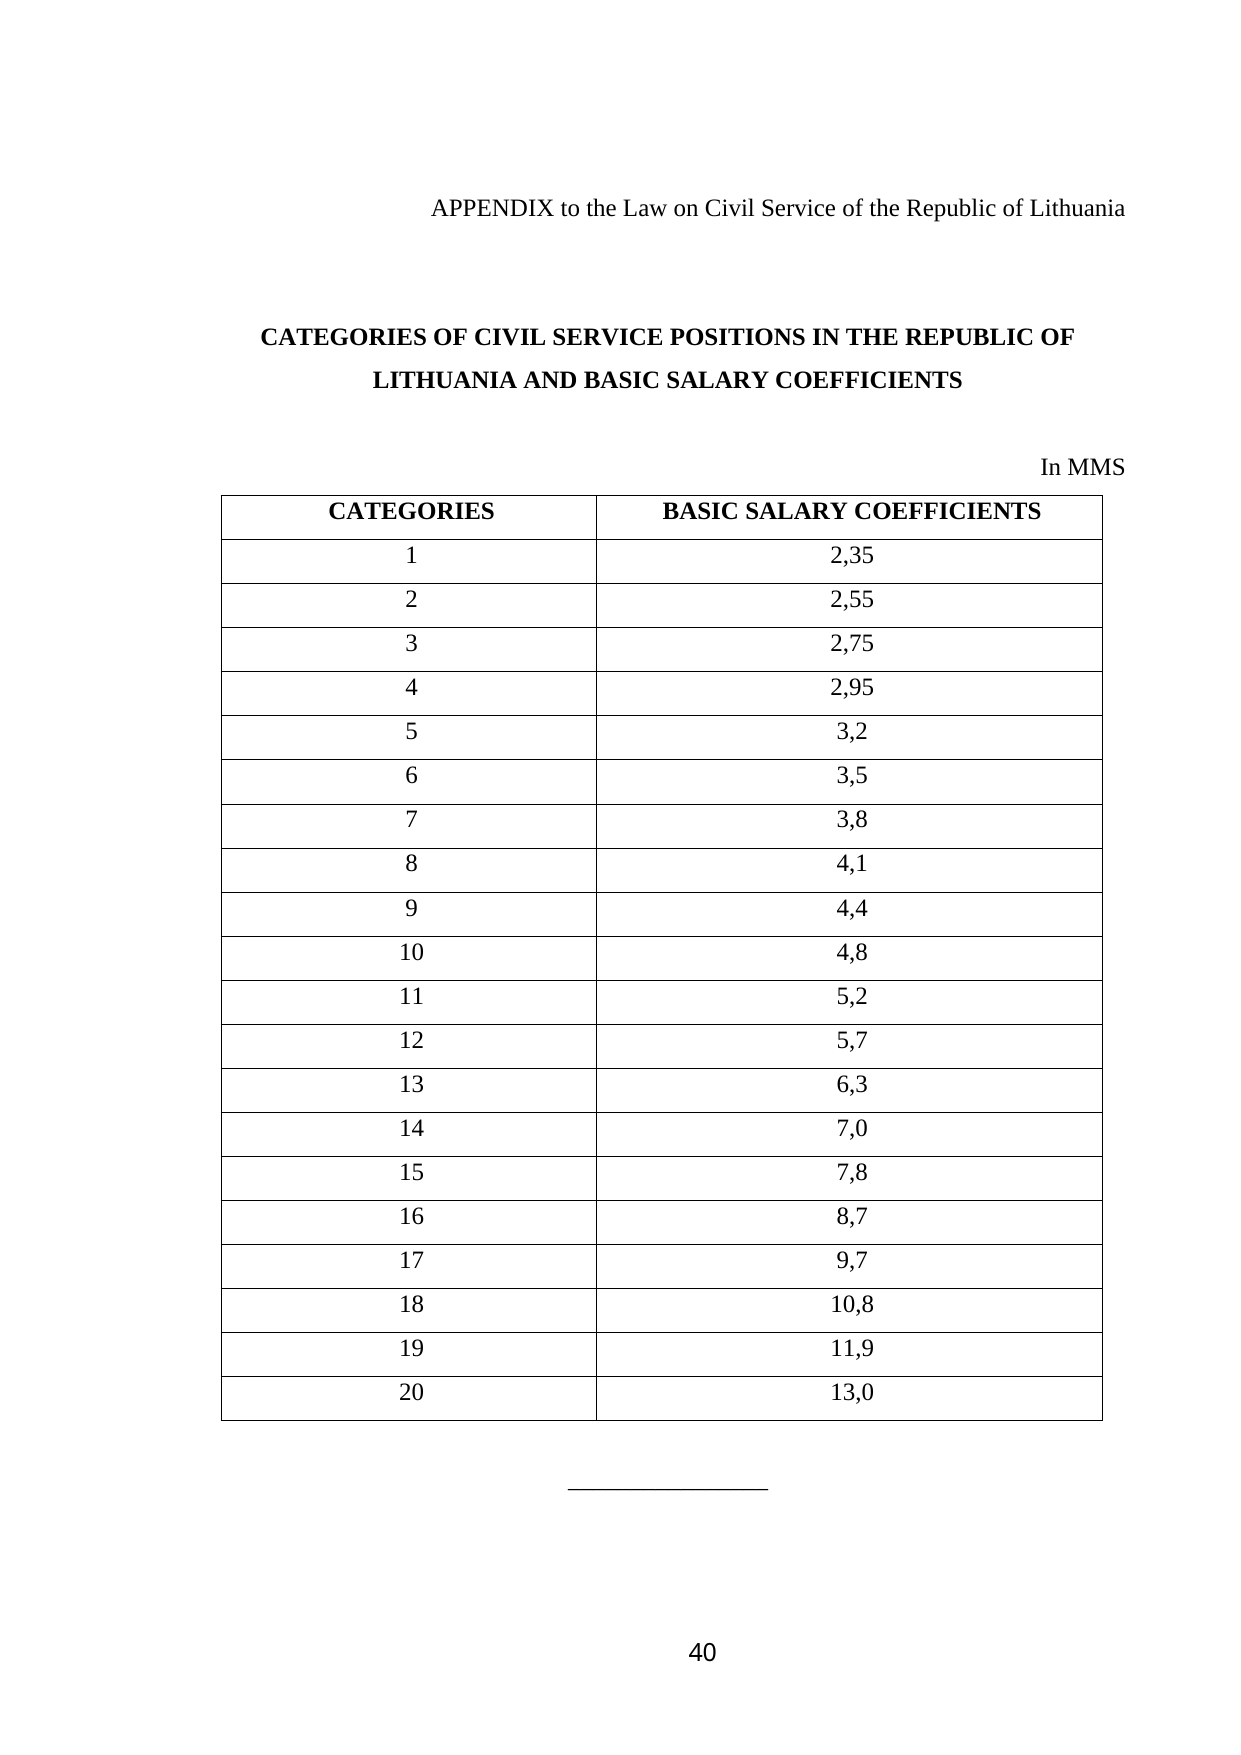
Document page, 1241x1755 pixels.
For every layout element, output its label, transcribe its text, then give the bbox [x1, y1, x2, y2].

table_cell 9,7 [597, 1245, 1102, 1288]
table_cell [1103, 583, 1131, 627]
table_cell 17 [222, 1245, 596, 1288]
table_cell 7,0 [597, 1113, 1102, 1156]
table_cell 20 [222, 1377, 596, 1420]
table_cell 4 [222, 672, 596, 715]
table_cell [1103, 1068, 1131, 1112]
table_cell [1103, 1244, 1131, 1288]
table_cell 2,35 [597, 540, 1102, 583]
table_cell 2,95 [597, 672, 1102, 715]
table_cell 8 [222, 849, 596, 892]
table_cell 2,55 [597, 584, 1102, 627]
table_cell [1103, 715, 1131, 759]
text CATEGORIES OF CIVIL SERVICE POSITIONS IN THE REPUBLIC OF LITHUANIA AND BASIC SALARY COEFFICIENTS [210, 322, 1126, 394]
table_header BASIC SALARY COEFFICIENTS [597, 496, 1102, 539]
table_cell 5,7 [597, 1025, 1102, 1068]
table_cell [1103, 1332, 1131, 1376]
table_cell 7 [222, 805, 596, 847]
table_cell [1103, 627, 1131, 671]
table_cell 3 [222, 628, 596, 671]
table_cell 19 [222, 1333, 596, 1376]
table_cell [1103, 759, 1131, 803]
table_cell 10,8 [597, 1289, 1102, 1332]
table_cell [1103, 1200, 1131, 1244]
table_cell 11,9 [597, 1333, 1102, 1376]
table_cell [1103, 671, 1131, 715]
table_cell [1103, 1376, 1131, 1420]
table_cell [1103, 1288, 1131, 1332]
table_cell 5 [222, 716, 596, 759]
table_cell [1103, 804, 1131, 847]
table_cell 7,8 [597, 1157, 1102, 1200]
table_cell [1103, 1112, 1131, 1156]
table_cell 14 [222, 1113, 596, 1156]
table_cell 13 [222, 1069, 596, 1112]
table_cell 11 [222, 981, 596, 1024]
table_cell 18 [222, 1289, 596, 1332]
text APPENDIX to the Law on Civil Service of the Republic of Lithuania [210, 193, 1126, 222]
table_cell 12 [222, 1025, 596, 1068]
table_cell [1103, 539, 1131, 583]
table_cell 4,8 [597, 937, 1102, 980]
table_cell [1103, 1156, 1131, 1200]
table_cell [1103, 936, 1131, 980]
table_cell 2,75 [597, 628, 1102, 671]
table_header CATEGORIES [222, 496, 596, 539]
table_cell [1103, 892, 1131, 936]
table_cell 16 [222, 1201, 596, 1244]
table_cell [1103, 980, 1131, 1024]
table_cell 4,4 [597, 893, 1102, 936]
table_cell 13,0 [597, 1377, 1102, 1420]
table_cell 5,2 [597, 981, 1102, 1024]
table_cell 3,8 [597, 805, 1102, 847]
table_cell 8,7 [597, 1201, 1102, 1244]
table_cell 3,2 [597, 716, 1102, 759]
table_cell 4,1 [597, 849, 1102, 892]
table_cell 10 [222, 937, 596, 980]
text In MMS [210, 452, 1126, 481]
table_cell 6 [222, 760, 596, 803]
table_cell 3,5 [597, 760, 1102, 803]
table_cell 2 [222, 584, 596, 627]
table_cell 1 [222, 540, 596, 583]
table_cell [1103, 1024, 1131, 1068]
table_header [1103, 495, 1131, 539]
table_cell 15 [222, 1157, 596, 1200]
table_cell 6,3 [597, 1069, 1102, 1112]
text ________________ [210, 1464, 1126, 1493]
table_cell [1103, 848, 1131, 892]
table_cell 9 [222, 893, 596, 936]
